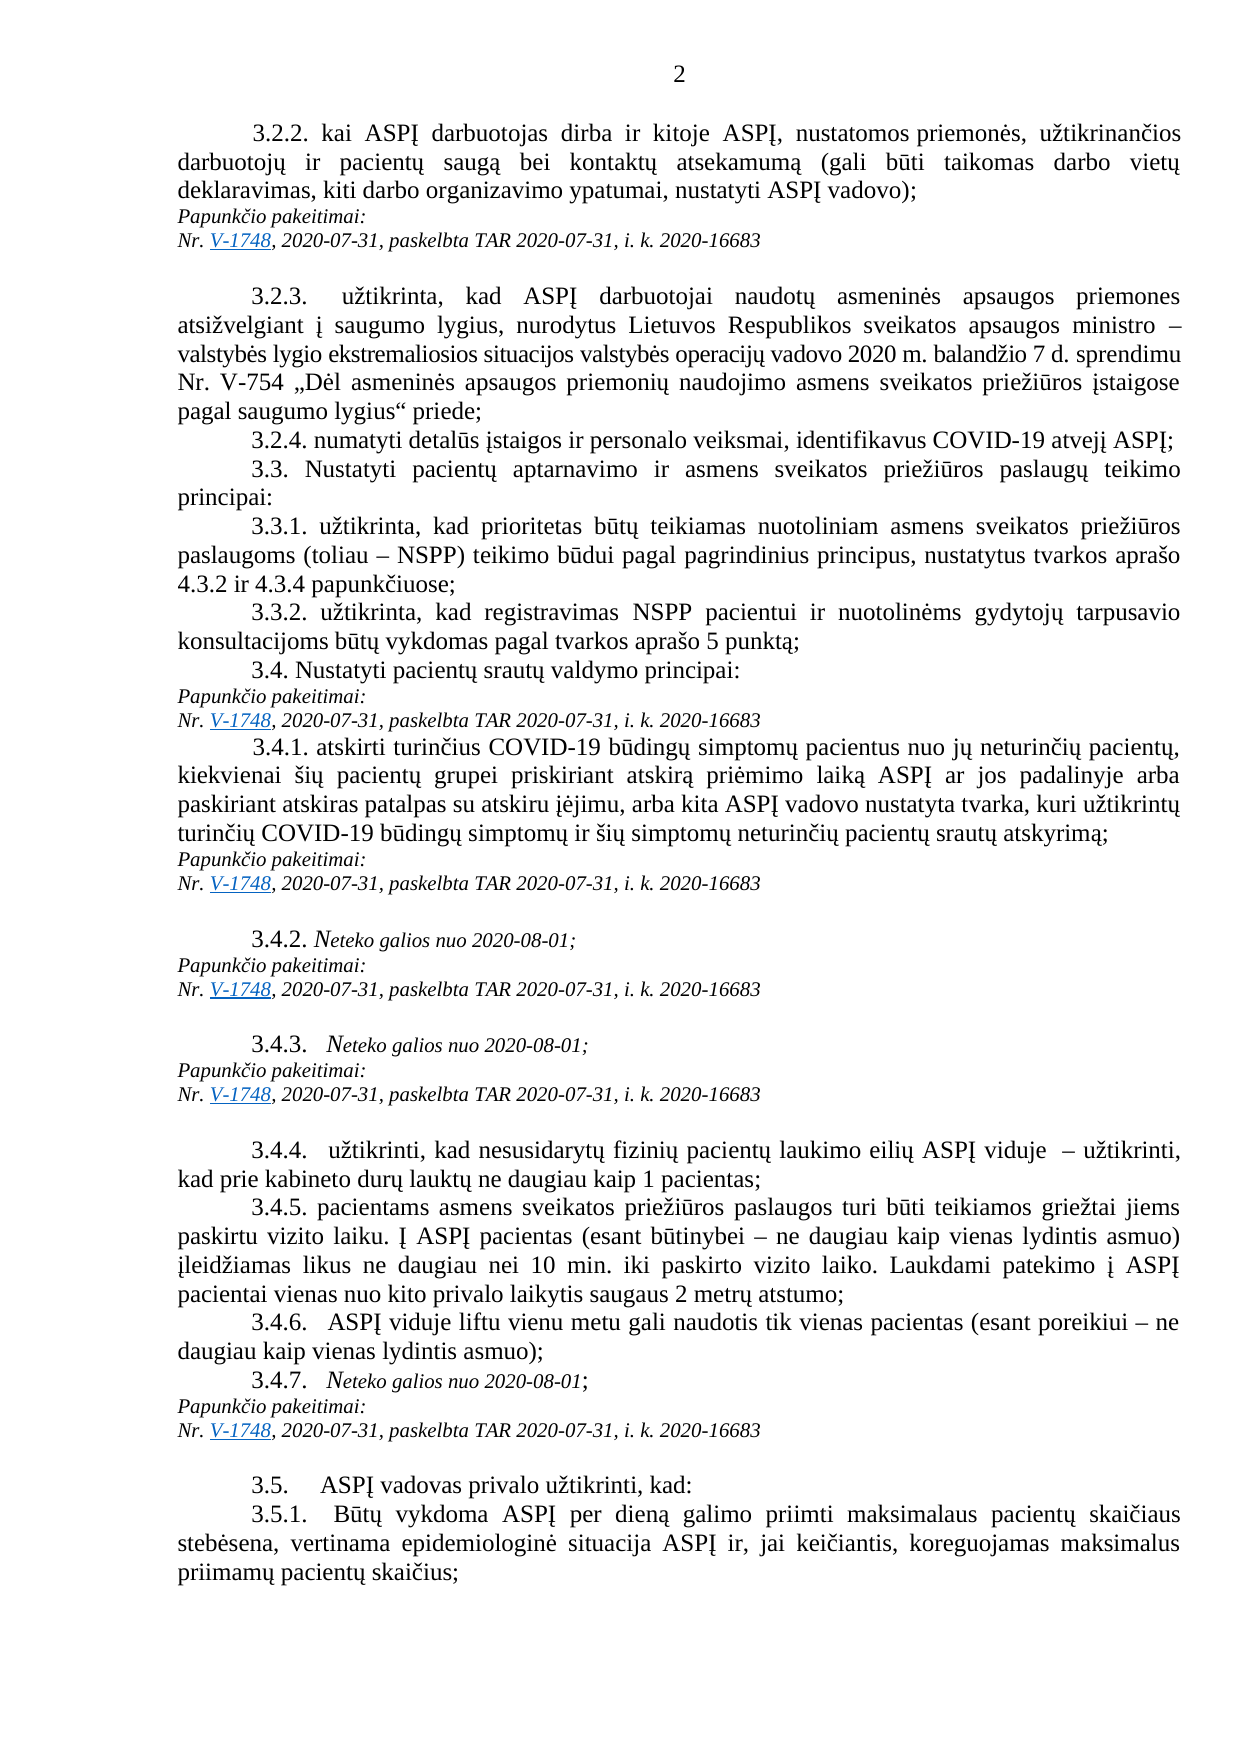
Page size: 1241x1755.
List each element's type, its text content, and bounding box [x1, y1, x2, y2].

text Nr. V-1748, 2020-07-31, paskelbta TAR 2020-07-31, i. k. 2020-16683 [177, 871, 1181, 895]
text Nr. V-1748, 2020-07-31, paskelbta TAR 2020-07-31, i. k. 2020-16683 [177, 228, 1181, 252]
text 3.4. Nustatyti pacientų srautų valdymo principai: [177, 655, 1181, 684]
text 3.4.7. Neteko galios nuo 2020-08-01; [177, 1365, 1181, 1394]
text Nr. V-1748, 2020-07-31, paskelbta TAR 2020-07-31, i. k. 2020-16683 [177, 977, 1181, 1001]
text 3.3. Nustatyti pacientų aptarnavimo ir asmens sveikatos priežiūros paslaugų teikimo principai: [177, 454, 1181, 511]
text Papunkčio pakeitimai: [177, 1058, 1181, 1082]
text 3.2.4. numatyti detalūs įstaigos ir personalo veiksmai, identifikavus COVID-19 atvejį ASPĮ; [177, 425, 1181, 454]
text 3.5.1. Būtų vykdoma ASPĮ per dieną galimo priimti maksimalaus pacientų skaičiaus stebėsena, vertinama epidemiologinė situacija ASPĮ ir, jai keičiantis, koreguojamas maksimalus priimamų pacientų skaičius; [177, 1499, 1181, 1586]
text 3.4.4. užtikrinti, kad nesusidarytų fizinių pacientų laukimo eilių ASPĮ viduje – užtikrinti, kad prie kabineto durų lauktų ne daugiau kaip 1 pacientas; [177, 1135, 1181, 1192]
text 3.4.1. atskirti turinčius COVID-19 būdingų simptomų pacientus nuo jų neturinčių pacientų, kiekvienai šių pacientų grupei priskiriant atskirą priėmimo laiką ASPĮ ar jos padalinyje arba paskiriant atskiras patalpas su atskiru įėjimu, arba kita ASPĮ vadovo nustatyta tvarka, kuri užtikrintų turinčių COVID-19 būdingų simptomų ir šių simptomų neturinčių pacientų srautų atskyrimą; [177, 732, 1181, 847]
text 3.3.2. užtikrinta, kad registravimas NSPP pacientui ir nuotolinėms gydytojų tarpusavio konsultacijoms būtų vykdomas pagal tvarkos aprašo 5 punktą; [177, 597, 1181, 655]
text Papunkčio pakeitimai: [177, 1394, 1181, 1418]
text Papunkčio pakeitimai: [177, 847, 1181, 871]
text 3.2.2. kai ASPĮ darbuotojas dirba ir kitoje ASPĮ, nustatomos priemonės, užtikrinančios darbuotojų ir pacientų saugą bei kontaktų atsekamumą (gali būti taikomas darbo vietų deklaravimas, kiti darbo organizavimo ypatumai, nustatyti ASPĮ vadovo); [177, 118, 1181, 204]
text 3.4.3. Neteko galios nuo 2020-08-01; [177, 1029, 1181, 1058]
text Nr. V-1748, 2020-07-31, paskelbta TAR 2020-07-31, i. k. 2020-16683 [177, 1082, 1181, 1106]
text Nr. V-1748, 2020-07-31, paskelbta TAR 2020-07-31, i. k. 2020-16683 [177, 708, 1181, 732]
text 3.4.2. Neteko galios nuo 2020-08-01; [177, 924, 1181, 952]
text 3.4.6. ASPĮ viduje liftu vienu metu gali naudotis tik vienas pacientas (esant poreikiui – ne daugiau kaip vienas lydintis asmuo); [177, 1307, 1181, 1365]
text Papunkčio pakeitimai: [177, 952, 1181, 977]
text 3.2.3. užtikrinta, kad ASPĮ darbuotojai naudotų asmeninės apsaugos priemones atsižvelgiant į saugumo lygius, nurodytus Lietuvos Respublikos sveikatos apsaugos ministro – valstybės lygio ekstremaliosios situacijos valstybės operacijų vadovo 2020 m. balandžio 7 d. sprendimu Nr. V-754 „Dėl asmeninės apsaugos priemonių naudojimo asmens sveikatos priežiūros įstaigose pagal saugumo lygius“ priede; [177, 281, 1181, 425]
text Papunkčio pakeitimai: [177, 204, 1181, 228]
text 3.5. ASPĮ vadovas privalo užtikrinti, kad: [177, 1471, 1181, 1499]
text Nr. V-1748, 2020-07-31, paskelbta TAR 2020-07-31, i. k. 2020-16683 [177, 1418, 1181, 1442]
text 3.3.1. užtikrinta, kad prioritetas būtų teikiamas nuotoliniam asmens sveikatos priežiūros paslaugoms (toliau – NSPP) teikimo būdui pagal pagrindinius principus, nustatytus tvarkos aprašo 4.3.2 ir 4.3.4 papunkčiuose; [177, 511, 1181, 597]
text Papunkčio pakeitimai: [177, 684, 1181, 708]
text 3.4.5. pacientams asmens sveikatos priežiūros paslaugos turi būti teikiamos griežtai jiems paskirtu vizito laiku. Į ASPĮ pacientas (esant būtinybei – ne daugiau kaip vienas lydintis asmuo) įleidžiamas likus ne daugiau nei 10 min. iki paskirto vizito laiko. Laukdami patekimo į ASPĮ pacientai vienas nuo kito privalo laikytis saugaus 2 metrų atstumo; [177, 1192, 1181, 1307]
